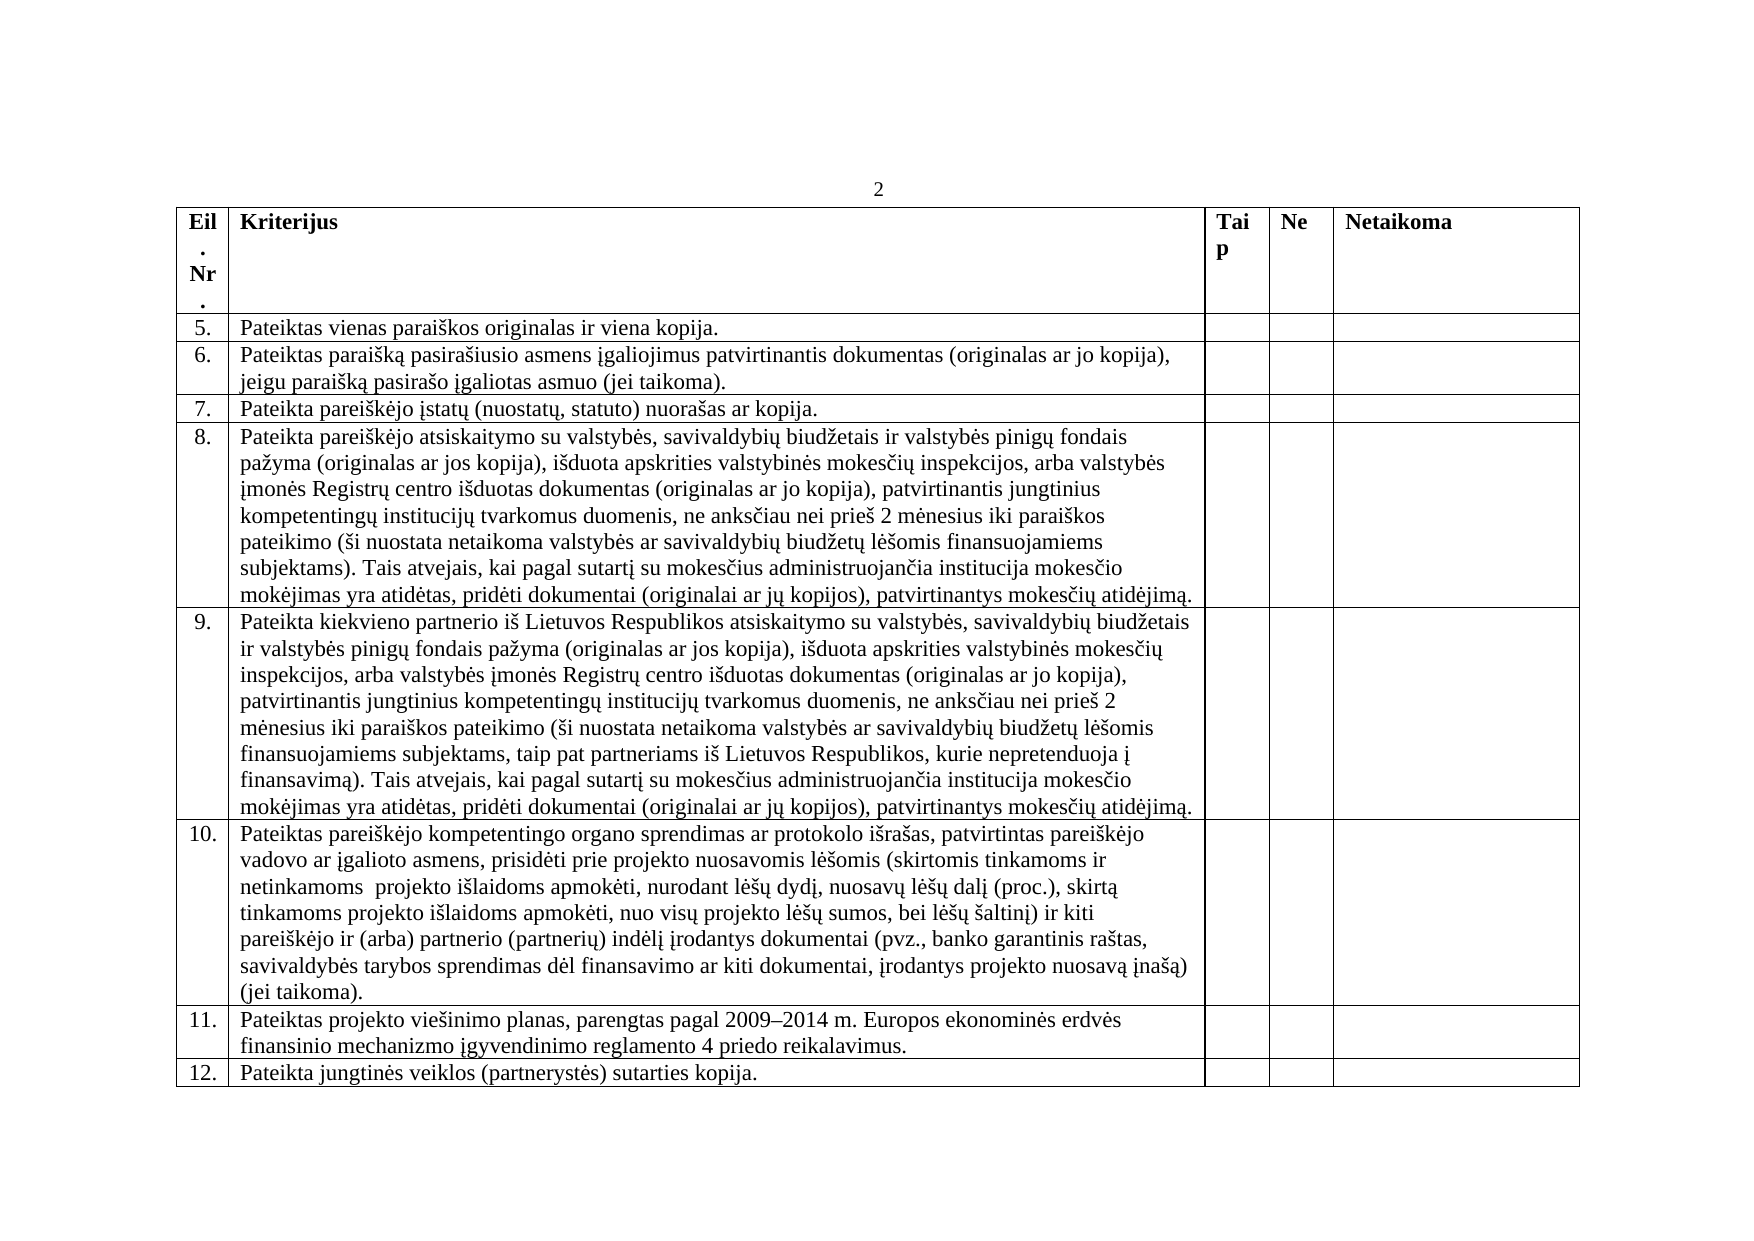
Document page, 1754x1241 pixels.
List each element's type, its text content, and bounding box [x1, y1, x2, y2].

table_cell 12. [177, 1059, 228, 1086]
table_cell [1270, 820, 1333, 1004]
table_cell 7. [177, 395, 228, 422]
table_cell 9. [177, 608, 228, 819]
table_cell Pateiktas pareiškėjo kompetentingo organo sprendimas ar protokolo išrašas, patvirtintas pareiškėjo vadovo ar įgalioto asmens, prisidėti prie projekto nuosavomis lėšomis (skirtomis tinkamoms ir netinkamoms projekto išlaidoms apmokėti, nurodant lėšų dydį, nuosavų lėšų dalį (proc.), skirtą tinkamoms projekto išlaidoms apmokėti, nuo visų projekto lėšų sumos, bei lėšų šaltinį) ir kiti pareiškėjo ir (arba) partnerio (partnerių) indėlį įrodantys dokumentai (pvz., banko garantinis raštas, savivaldybės tarybos sprendimas dėl finansavimo ar kiti dokumentai, įrodantys projekto nuosavą įnašą) (jei taikoma). [229, 820, 1204, 1004]
table_header Netaikoma [1334, 208, 1579, 313]
table_header Kriterijus [229, 208, 1204, 313]
table_cell [1206, 1006, 1269, 1058]
table_cell [1334, 395, 1579, 422]
table_cell [1334, 342, 1579, 394]
table_header Taip [1206, 208, 1269, 313]
table_header Ne [1270, 208, 1333, 313]
table_cell [1270, 314, 1333, 341]
table_cell [1334, 820, 1579, 1004]
table_cell [1206, 608, 1269, 819]
table_cell [1334, 1006, 1579, 1058]
table_cell 8. [177, 423, 228, 607]
table_cell 6. [177, 342, 228, 394]
table_cell [1334, 314, 1579, 341]
table_cell [1206, 314, 1269, 341]
table_cell [1206, 820, 1269, 1004]
table_cell 5. [177, 314, 228, 341]
table_cell Pateikta jungtinės veiklos (partnerystės) sutarties kopija. [229, 1059, 1204, 1086]
table_cell Pateikta pareiškėjo įstatų (nuostatų, statuto) nuorašas ar kopija. [229, 395, 1204, 422]
table_cell [1334, 423, 1579, 607]
table_cell [1270, 395, 1333, 422]
table_cell Pateikta pareiškėjo atsiskaitymo su valstybės, savivaldybių biudžetais ir valstybės pinigų fondais pažyma (originalas ar jos kopija), išduota apskrities valstybinės mokesčių inspekcijos, arba valstybės įmonės Registrų centro išduotas dokumentas (originalas ar jo kopija), patvirtinantis jungtinius kompetentingų institucijų tvarkomus duomenis, ne anksčiau nei prieš 2 mėnesius iki paraiškos pateikimo (ši nuostata netaikoma valstybės ar savivaldybių biudžetų lėšomis finansuojamiems subjektams). Tais atvejais, kai pagal sutartį su mokesčius administruojančia institucija mokesčio mokėjimas yra atidėtas, pridėti dokumentai (originalai ar jų kopijos), patvirtinantys mokesčių atidėjimą. [229, 423, 1204, 607]
table_cell Pateiktas paraišką pasirašiusio asmens įgaliojimus patvirtinantis dokumentas (originalas ar jo kopija), jeigu paraišką pasirašo įgaliotas asmuo (jei taikoma). [229, 342, 1204, 394]
table_cell [1206, 395, 1269, 422]
table_cell Pateikta kiekvieno partnerio iš Lietuvos Respublikos atsiskaitymo su valstybės, savivaldybių biudžetais ir valstybės pinigų fondais pažyma (originalas ar jos kopija), išduota apskrities valstybinės mokesčių inspekcijos, arba valstybės įmonės Registrų centro išduotas dokumentas (originalas ar jo kopija), patvirtinantis jungtinius kompetentingų institucijų tvarkomus duomenis, ne anksčiau nei prieš 2 mėnesius iki paraiškos pateikimo (ši nuostata netaikoma valstybės ar savivaldybių biudžetų lėšomis finansuojamiems subjektams, taip pat partneriams iš Lietuvos Respublikos, kurie nepretenduoja į finansavimą). Tais atvejais, kai pagal sutartį su mokesčius administruojančia institucija mokesčio mokėjimas yra atidėtas, pridėti dokumentai (originalai ar jų kopijos), patvirtinantys mokesčių atidėjimą. [229, 608, 1204, 819]
table_cell 11. [177, 1006, 228, 1058]
table_cell [1206, 423, 1269, 607]
table_cell [1270, 1006, 1333, 1058]
table_cell Pateiktas projekto viešinimo planas, parengtas pagal 2009–2014 m. Europos ekonominės erdvės finansinio mechanizmo įgyvendinimo reglamento 4 priedo reikalavimus. [229, 1006, 1204, 1058]
table_cell [1334, 1059, 1579, 1086]
table_cell [1206, 342, 1269, 394]
table_cell [1334, 608, 1579, 819]
table_header Eil. Nr. [177, 208, 228, 313]
table_cell 10. [177, 820, 228, 1004]
table_cell [1270, 423, 1333, 607]
table_cell [1270, 342, 1333, 394]
table_cell [1270, 608, 1333, 819]
table_cell [1206, 1059, 1269, 1086]
table_cell Pateiktas vienas paraiškos originalas ir viena kopija. [229, 314, 1204, 341]
table_cell [1270, 1059, 1333, 1086]
